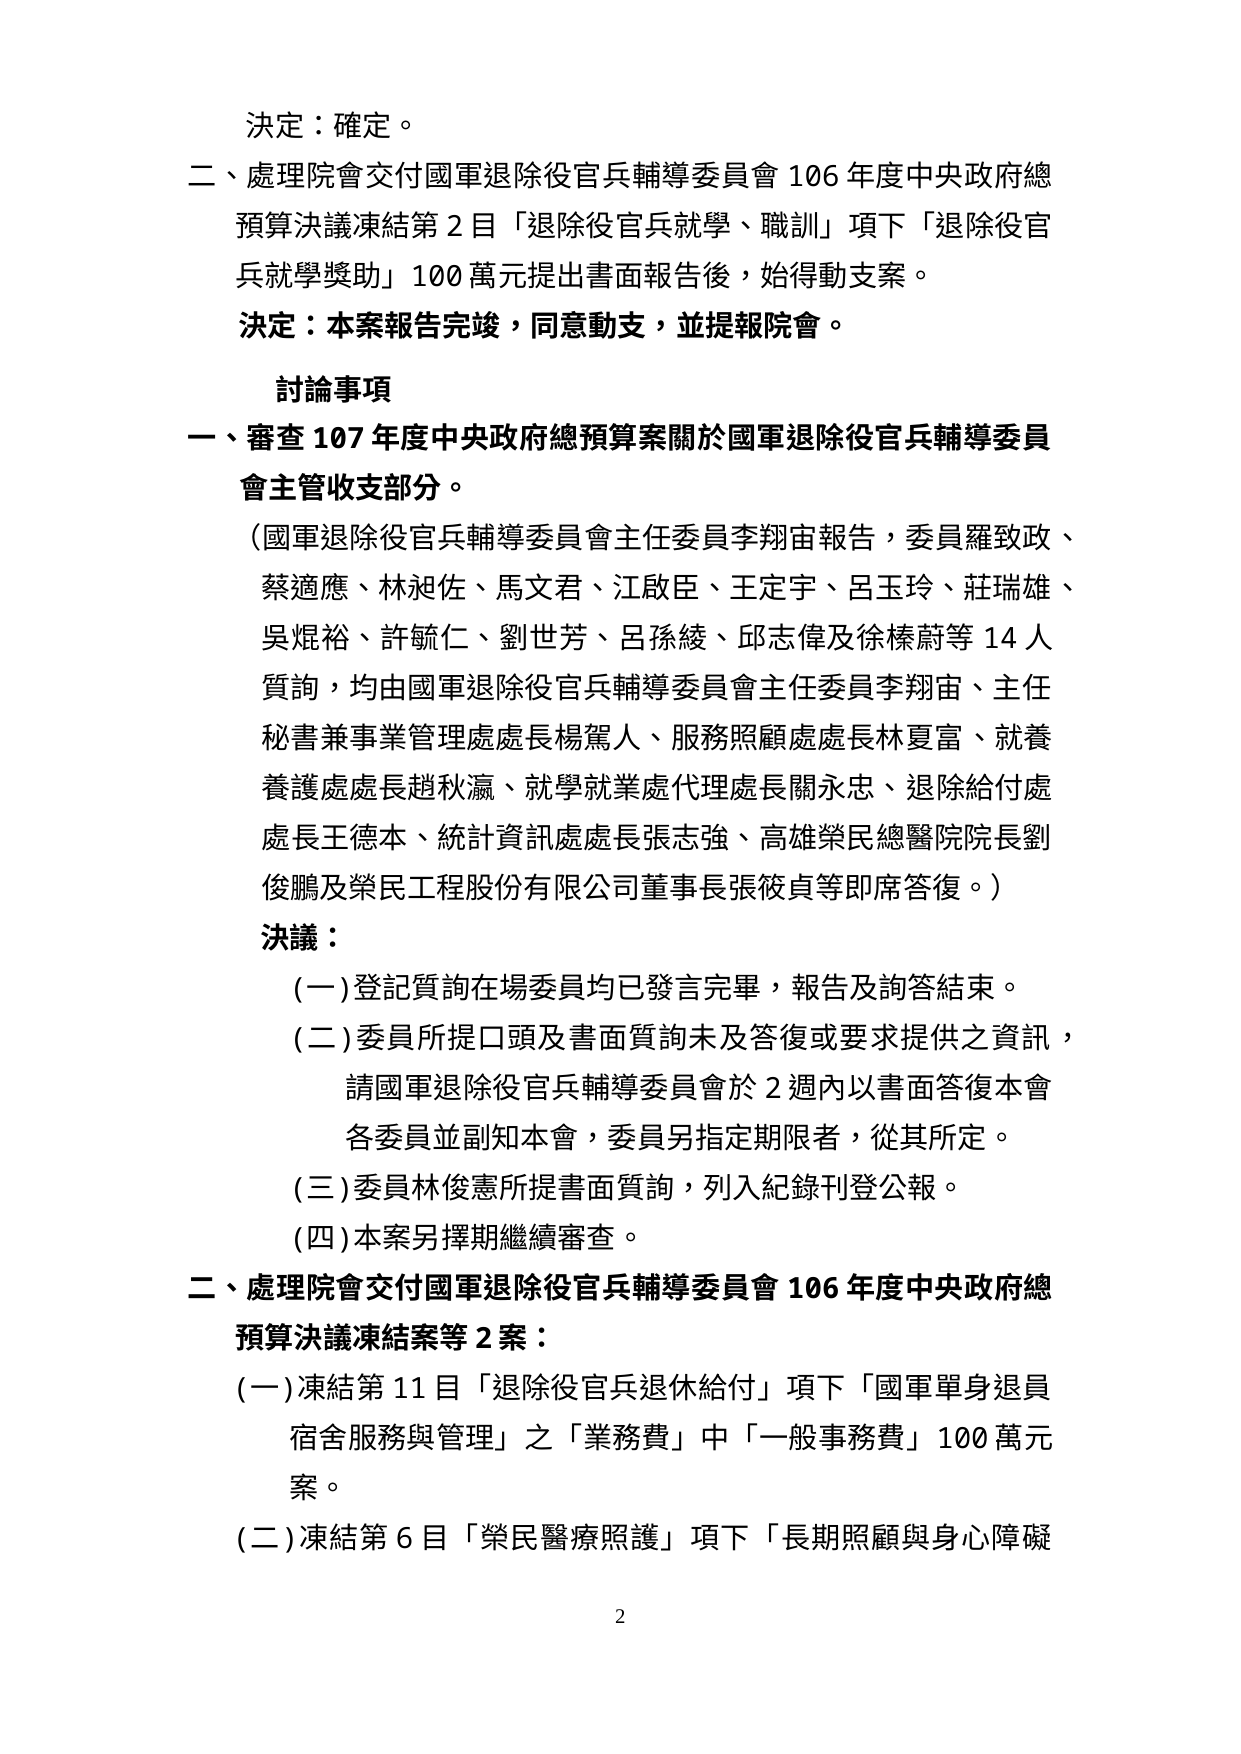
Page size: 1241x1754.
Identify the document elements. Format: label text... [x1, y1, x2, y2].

text 二、處理院會交付國軍退除役官兵輔導委員會106年度中央政府總預算決議凍結第2目「退除役官兵就學、職訓」項下「退除役官兵就學獎助」100萬元提出書面報告後，始得動支案。 [187, 146, 1053, 296]
text (二)凍結第6目「榮民醫療照護」項下「長期照顧與身心障礙 [232, 1509, 1053, 1559]
text 一、審查107年度中央政府總預算案關於國軍退除役官兵輔導委員會主管收支部分。 [187, 409, 1053, 509]
text (三)委員林俊憲所提書面質詢，列入紀錄刊登公報。 [289, 1159, 1053, 1209]
text (一)凍結第11目「退除役官兵退休給付」項下「國軍單身退員宿舍服務與管理」之「業務費」中「一般事務費」100萬元案。 [232, 1359, 1053, 1509]
text 決定：本案報告完竣，同意動支，並提報院會。 [187, 296, 1053, 346]
text (一)登記質詢在場委員均已發言完畢，報告及詢答結束。 [289, 959, 1053, 1009]
text (二)委員所提口頭及書面質詢未及答復或要求提供之資訊，請國軍退除役官兵輔導委員會於2週內以書面答復本會各委員並副知本會，委員另指定期限者，從其所定。 [289, 1009, 1053, 1159]
text （國軍退除役官兵輔導委員會主任委員李翔宙報告，委員羅致政、蔡適應、林昶佐、馬文君、江啟臣、王定宇、呂玉玲、莊瑞雄、吳焜裕、許毓仁、劉世芳、呂孫綾、邱志偉及徐榛蔚等14人質詢，均由國軍退除役官兵輔導委員會主任委員李翔宙、主任秘書兼事業管理處處長楊駕人、服務照顧處處長林夏富、就養養護處處長趙秋瀛、就學就業處代理處長關永忠、退除給付處處長王德本、統計資訊處處長張志強、高雄榮民總醫院院長劉俊鵬及榮民工程股份有限公司董事長張筱貞等即席答復。） [232, 509, 1053, 909]
text (四)本案另擇期繼續審查。 [289, 1209, 1053, 1259]
text 討論事項 [275, 346, 1053, 409]
text 決定：確定。 [187, 96, 1053, 146]
text 決議： [187, 909, 1053, 959]
text 二、處理院會交付國軍退除役官兵輔導委員會106年度中央政府總預算決議凍結案等2案： [187, 1259, 1053, 1359]
